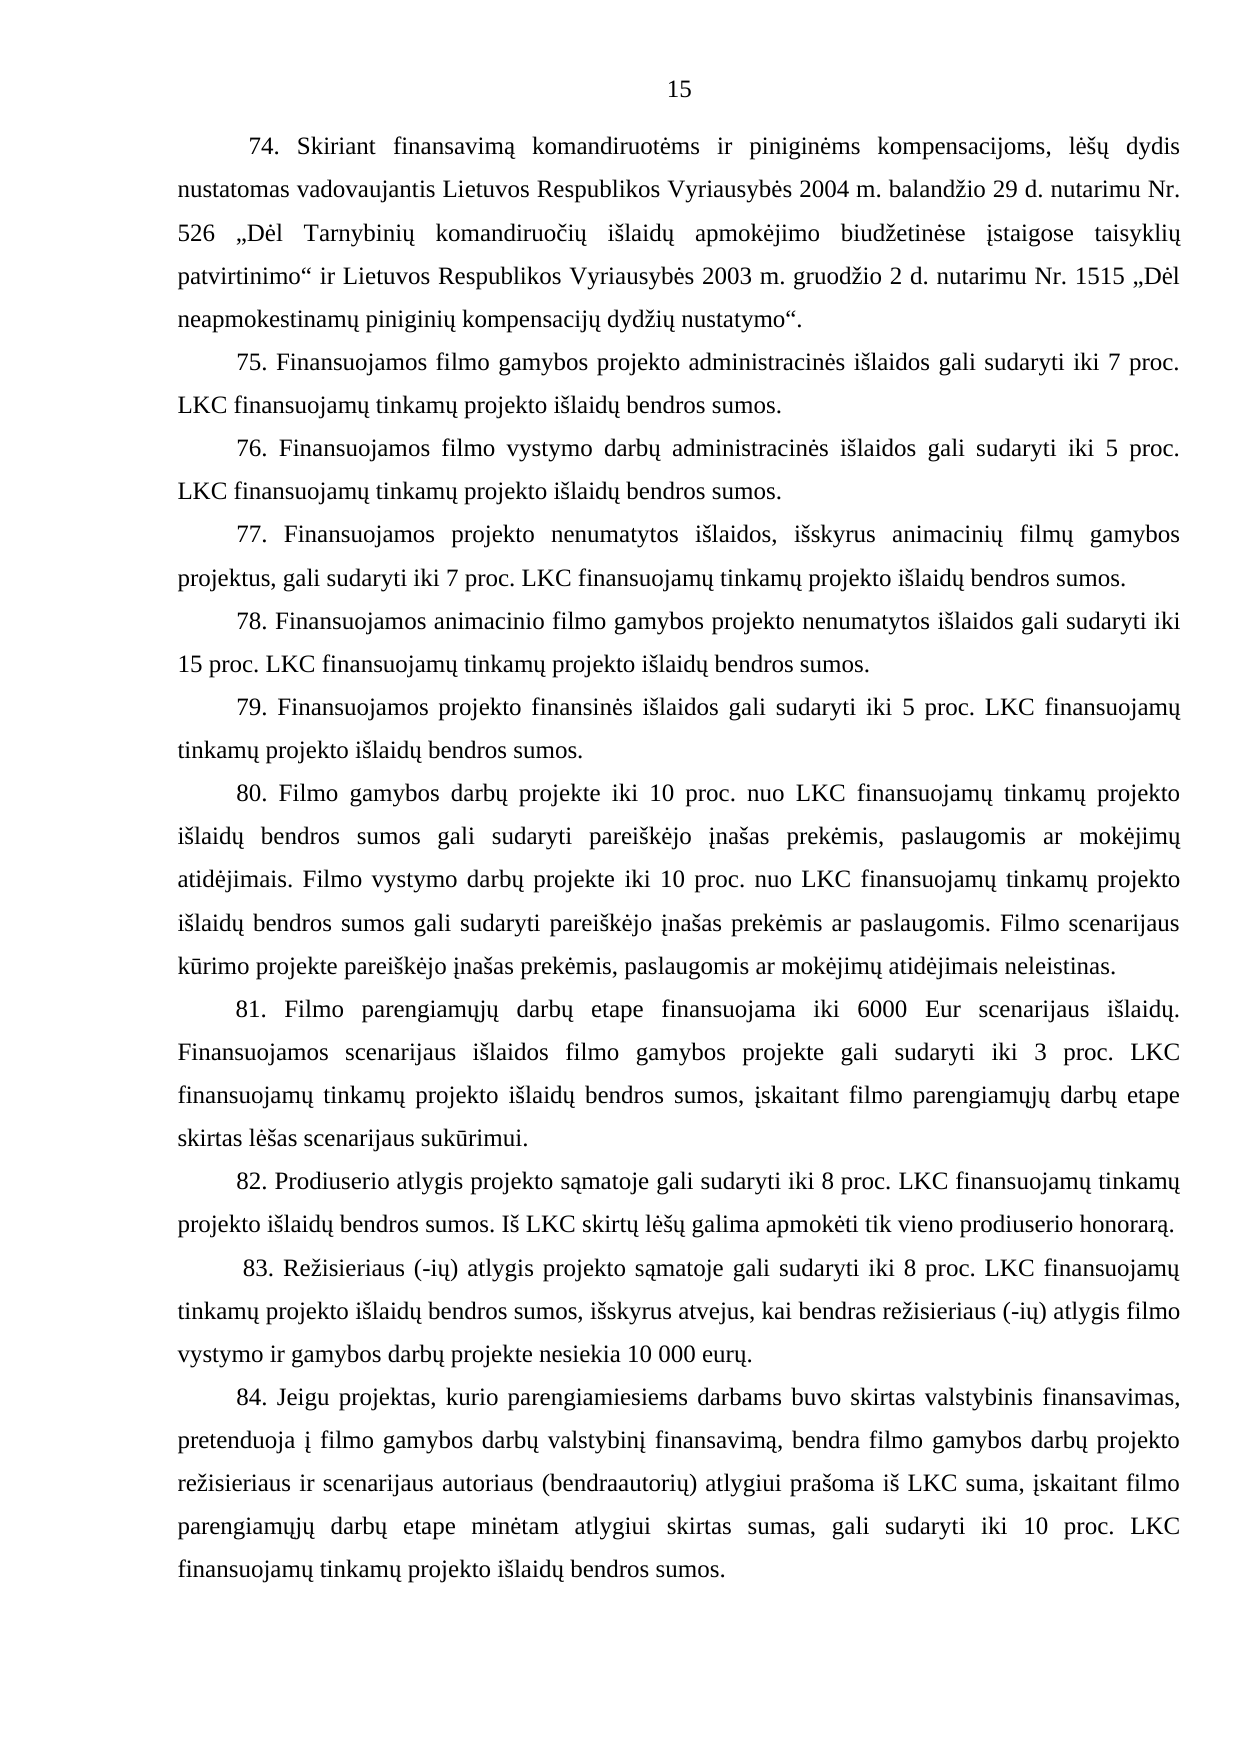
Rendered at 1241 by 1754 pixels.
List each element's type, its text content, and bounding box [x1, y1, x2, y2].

text 77. Finansuojamos projekto nenumatytos išlaidos, išskyrus animacinių filmų gamybos projektus, gali sudaryti iki 7 proc. LKC finansuojamų tinkamų projekto išlaidų bendros sumos. [177, 519, 1181, 591]
text 81. Filmo parengiamųjų darbų etape finansuojama iki 6000 Eur scenarijaus išlaidų. Finansuojamos scenarijaus išlaidos filmo gamybos projekte gali sudaryti iki 3 proc. LKC finansuojamų tinkamų projekto išlaidų bendros sumos, įskaitant filmo parengiamųjų darbų etape skirtas lėšas scenarijaus sukūrimui. [177, 994, 1181, 1152]
text 82. Prodiuserio atlygis projekto sąmatoje gali sudaryti iki 8 proc. LKC finansuojamų tinkamų projekto išlaidų bendros sumos. Iš LKC skirtų lėšų galima apmokėti tik vieno prodiuserio honorarą. [177, 1166, 1181, 1238]
text 78. Finansuojamos animacinio filmo gamybos projekto nenumatytos išlaidos gali sudaryti iki 15 proc. LKC finansuojamų tinkamų projekto išlaidų bendros sumos. [177, 606, 1181, 678]
text 84. Jeigu projektas, kurio parengiamiesiems darbams buvo skirtas valstybinis finansavimas, pretenduoja į filmo gamybos darbų valstybinį finansavimą, bendra filmo gamybos darbų projekto režisieriaus ir scenarijaus autoriaus (bendraautorių) atlygiui prašoma iš LKC suma, įskaitant filmo parengiamųjų darbų etape minėtam atlygiui skirtas sumas, gali sudaryti iki 10 proc. LKC finansuojamų tinkamų projekto išlaidų bendros sumos. [177, 1382, 1181, 1583]
text 79. Finansuojamos projekto finansinės išlaidos gali sudaryti iki 5 proc. LKC finansuojamų tinkamų projekto išlaidų bendros sumos. [177, 692, 1181, 764]
text 75. Finansuojamos filmo gamybos projekto administracinės išlaidos gali sudaryti iki 7 proc. LKC finansuojamų tinkamų projekto išlaidų bendros sumos. [177, 347, 1181, 419]
text 76. Finansuojamos filmo vystymo darbų administracinės išlaidos gali sudaryti iki 5 proc. LKC finansuojamų tinkamų projekto išlaidų bendros sumos. [177, 433, 1181, 505]
text 74. Skiriant finansavimą komandiruotėms ir piniginėms kompensacijoms, lėšų dydis nustatomas vadovaujantis Lietuvos Respublikos Vyriausybės 2004 m. balandžio 29 d. nutarimu Nr. 526 „Dėl Tarnybinių komandiruočių išlaidų apmokėjimo biudžetinėse įstaigose taisyklių patvirtinimo“ ir Lietuvos Respublikos Vyriausybės 2003 m. gruodžio 2 d. nutarimu Nr. 1515 „Dėl neapmokestinamų piniginių kompensacijų dydžių nustatymo“. [177, 131, 1181, 333]
text 80. Filmo gamybos darbų projekte iki 10 proc. nuo LKC finansuojamų tinkamų projekto išlaidų bendros sumos gali sudaryti pareiškėjo įnašas prekėmis, paslaugomis ar mokėjimų atidėjimais. Filmo vystymo darbų projekte iki 10 proc. nuo LKC finansuojamų tinkamų projekto išlaidų bendros sumos gali sudaryti pareiškėjo įnašas prekėmis ar paslaugomis. Filmo scenarijaus kūrimo projekte pareiškėjo įnašas prekėmis, paslaugomis ar mokėjimų atidėjimais neleistinas. [177, 778, 1181, 979]
text 83. Režisieriaus (-ių) atlygis projekto sąmatoje gali sudaryti iki 8 proc. LKC finansuojamų tinkamų projekto išlaidų bendros sumos, išskyrus atvejus, kai bendras režisieriaus (-ių) atlygis filmo vystymo ir gamybos darbų projekte nesiekia 10 000 eurų. [177, 1253, 1181, 1368]
